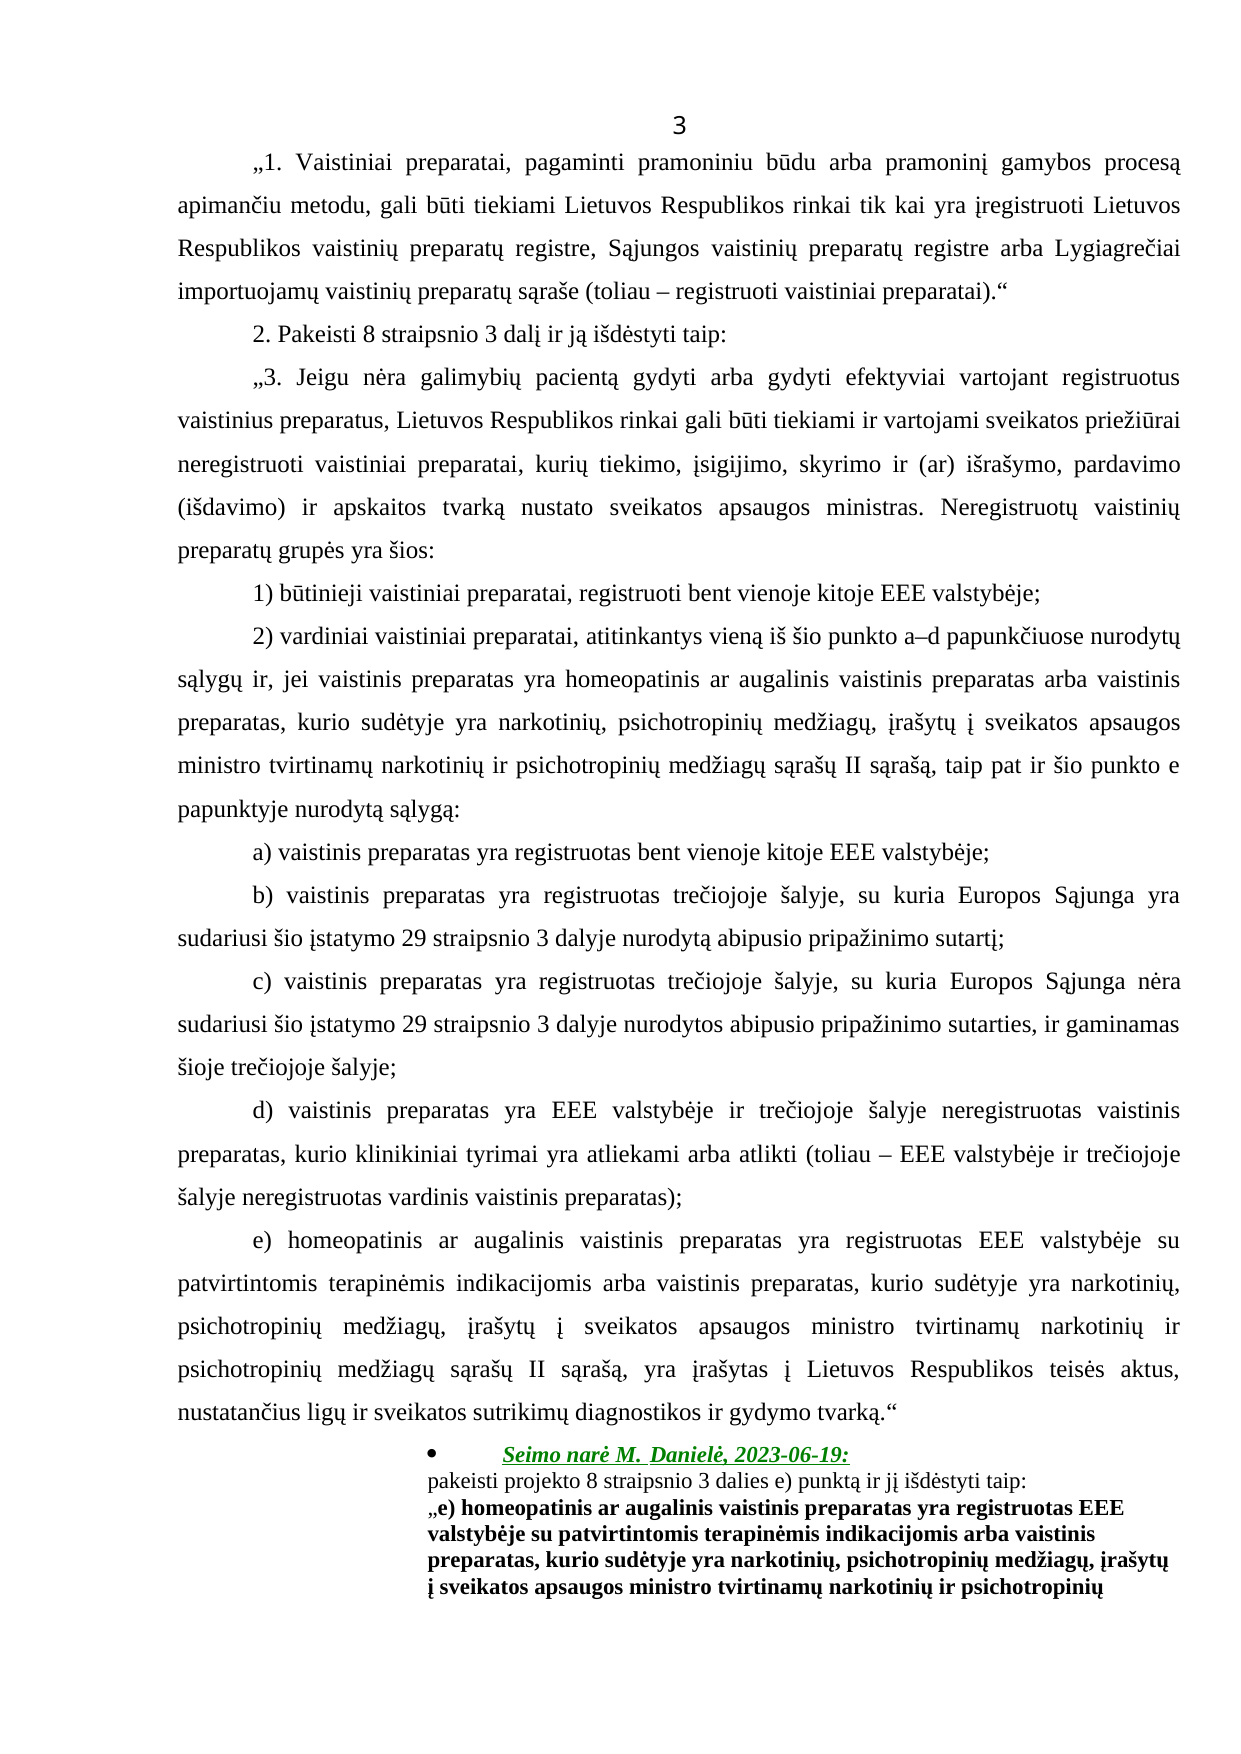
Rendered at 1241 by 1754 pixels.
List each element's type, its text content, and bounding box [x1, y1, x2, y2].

text „1. Vaistiniai preparatai, pagaminti pramoniniu būdu arba pramoninį gamybos procesą apimančiu metodu, gali būti tiekiami Lietuvos Respublikos rinkai tik kai yra įregistruoti Lietuvos Respublikos vaistinių preparatų registre, Sąjungos vaistinių preparatų registre arba Lygiagrečiai importuojamų vaistinių preparatų sąraše (toliau – registruoti vaistiniai preparatai).“ [177, 147, 1181, 305]
text 2) vardiniai vaistiniai preparatai, atitinkantys vieną iš šio punkto a–d papunkčiuose nurodytų sąlygų ir, jei vaistinis preparatas yra homeopatinis ar augalinis vaistinis preparatas arba vaistinis preparatas, kurio sudėtyje yra narkotinių, psichotropinių medžiagų, įrašytų į sveikatos apsaugos ministro tvirtinamų narkotinių ir psichotropinių medžiagų sąrašų II sąrašą, taip pat ir šio punkto e papunktyje nurodytą sąlygą: [177, 621, 1181, 822]
text d) vaistinis preparatas yra EEE valstybėje ir trečiojoje šalyje neregistruotas vaistinis preparatas, kurio klinikiniai tyrimai yra atliekami arba atlikti (toliau – EEE valstybėje ir trečiojoje šalyje neregistruotas vardinis vaistinis preparatas); [177, 1096, 1181, 1211]
text 2. Pakeisti 8 straipsnio 3 dalį ir ją išdėstyti taip: [177, 319, 1181, 348]
list Seimo narė M. Danielė, 2023-06-19: [427, 1441, 1181, 1467]
text „e) homeopatinis ar augalinis vaistinis preparatas yra registruotas EEE valstybėje su patvirtintomis terapinėmis indikacijomis arba vaistinis preparatas, kurio sudėtyje yra narkotinių, psichotropinių medžiagų, įrašytų į sveikatos apsaugos ministro tvirtinamų narkotinių ir psichotropinių [427, 1494, 1181, 1599]
text „3. Jeigu nėra galimybių pacientą gydyti arba gydyti efektyviai vartojant registruotus vaistinius preparatus, Lietuvos Respublikos rinkai gali būti tiekiami ir vartojami sveikatos priežiūrai neregistruoti vaistiniai preparatai, kurių tiekimo, įsigijimo, skyrimo ir (ar) išrašymo, pardavimo (išdavimo) ir apskaitos tvarką nustato sveikatos apsaugos ministras. Neregistruotų vaistinių preparatų grupės yra šios: [177, 362, 1181, 564]
text b) vaistinis preparatas yra registruotas trečiojoje šalyje, su kuria Europos Sąjunga yra sudariusi šio įstatymo 29 straipsnio 3 dalyje nurodytą abipusio pripažinimo sutartį; [177, 880, 1181, 952]
text c) vaistinis preparatas yra registruotas trečiojoje šalyje, su kuria Europos Sąjunga nėra sudariusi šio įstatymo 29 straipsnio 3 dalyje nurodytos abipusio pripažinimo sutarties, ir gaminamas šioje trečiojoje šalyje; [177, 966, 1181, 1081]
text pakeisti projekto 8 straipsnio 3 dalies e) punktą ir jį išdėstyti taip: [427, 1467, 1181, 1494]
text e) homeopatinis ar augalinis vaistinis preparatas yra registruotas EEE valstybėje su patvirtintomis terapinėmis indikacijomis arba vaistinis preparatas, kurio sudėtyje yra narkotinių, psichotropinių medžiagų, įrašytų į sveikatos apsaugos ministro tvirtinamų narkotinių ir psichotropinių medžiagų sąrašų II sąrašą, yra įrašytas į Lietuvos Respublikos teisės aktus, nustatančius ligų ir sveikatos sutrikimų diagnostikos ir gydymo tvarką.“ [177, 1225, 1181, 1426]
text 1) būtinieji vaistiniai preparatai, registruoti bent vienoje kitoje EEE valstybėje; [177, 578, 1181, 607]
text a) vaistinis preparatas yra registruotas bent vienoje kitoje EEE valstybėje; [177, 837, 1181, 866]
